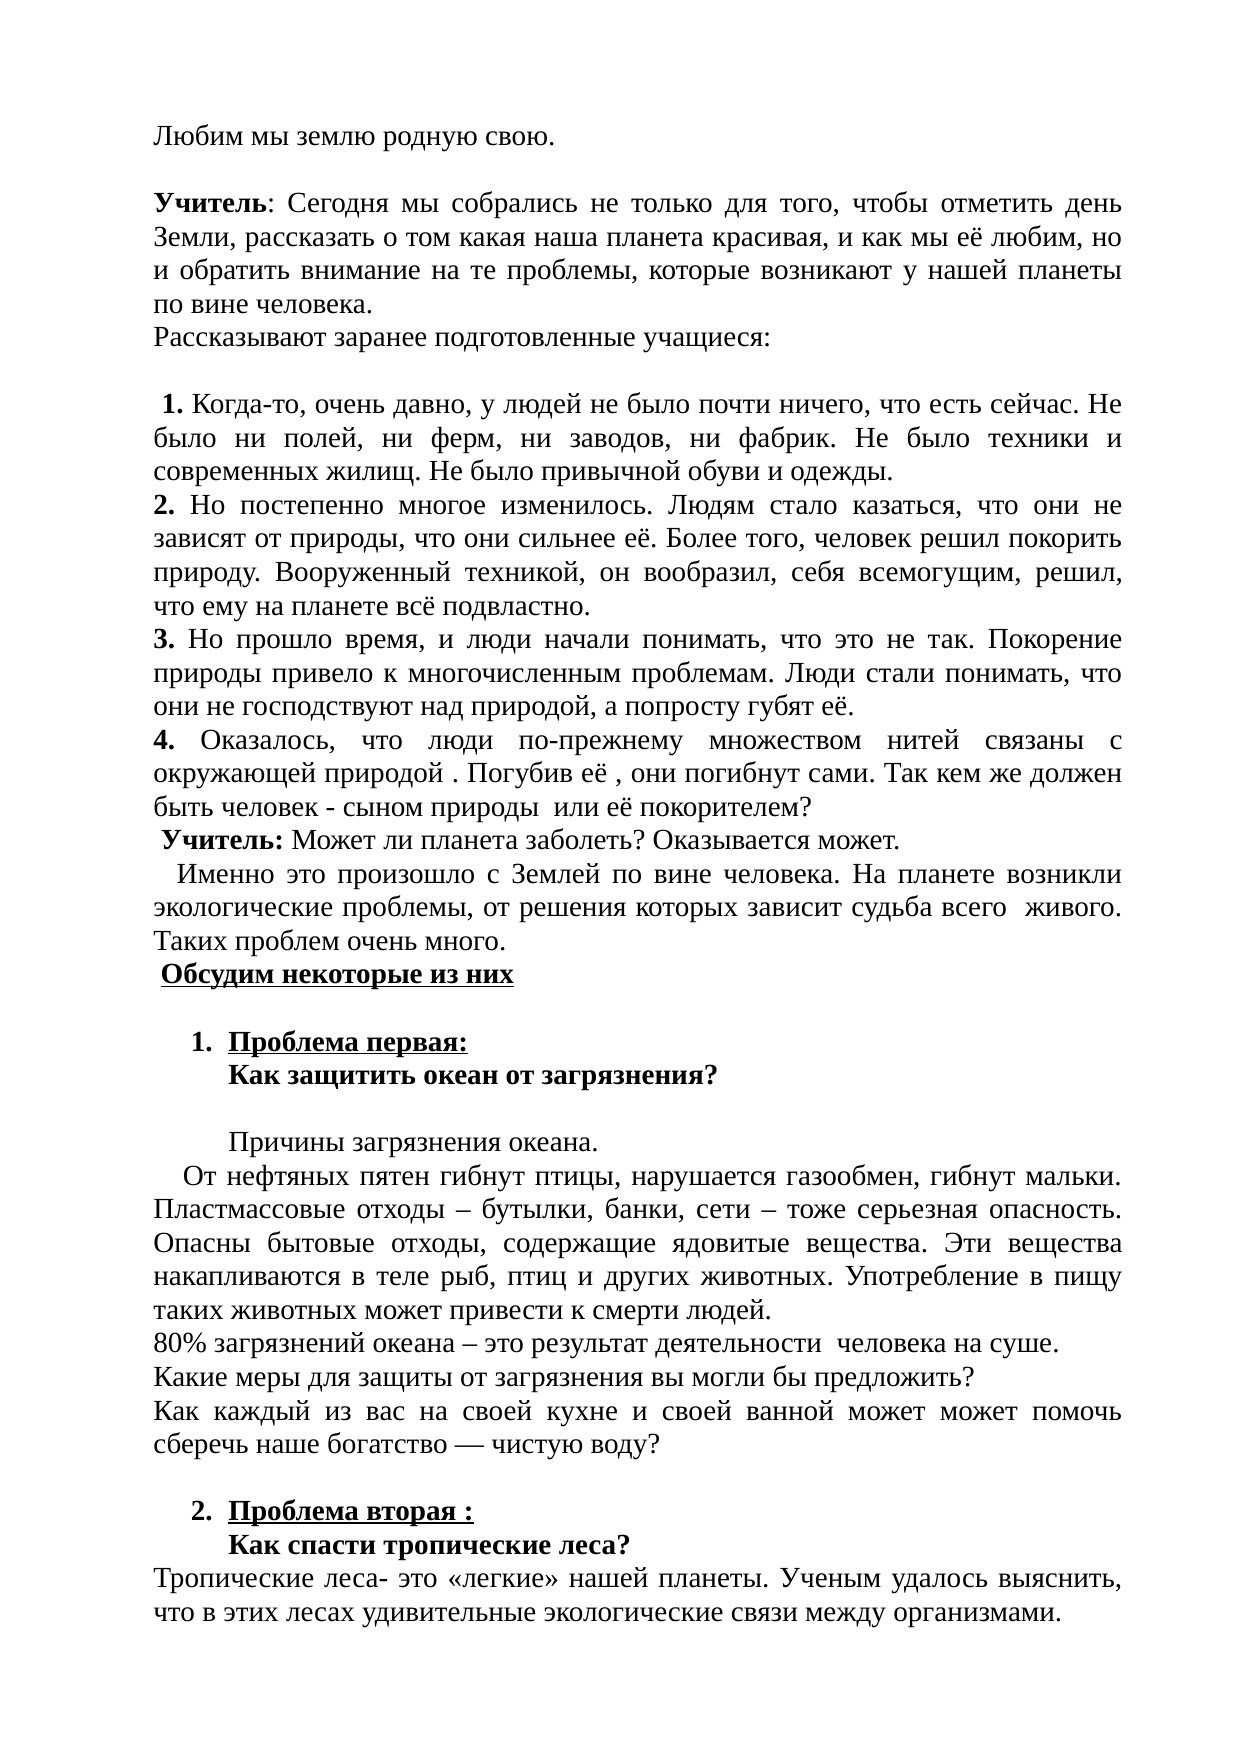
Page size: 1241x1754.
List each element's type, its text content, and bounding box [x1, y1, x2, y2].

list Как спасти тропические леса? [228, 1527, 1123, 1560]
text 3. Но прошло время, и люди начали понимать, что это не так. Покорение природы привело к многочисленным проблемам. Люди стали понимать, что они не господствуют над природой, а попросту губят её. [153, 621, 1123, 722]
text 1. Когда-то, очень давно, у людей не было почти ничего, что есть сейчас. Не было ни полей, ни ферм, ни заводов, ни фабрик. Не было техники и современных жилищ. Не было привычной обуви и одежды. [153, 386, 1123, 487]
text От нефтяных пятен гибнут птицы, нарушается газообмен, гибнут мальки. Пластмассовые отходы – бутылки, банки, сети – тоже серьезная опасность. Опасны бытовые отходы, содержащие ядовитые вещества. Эти вещества накапливаются в теле рыб, птиц и других животных. Употребление в пищу таких животных может привести к смерти людей. [153, 1158, 1123, 1326]
text 4. Оказалось, что люди по-прежнему множеством нитей связаны с окружающей природой . Погубив её , они погибнут сами. Так кем же должен быть человек - сыном природы или её покорителем? [153, 722, 1123, 822]
text Рассказывают заранее подготовленные учащиеся: [153, 319, 1123, 353]
text 80% загрязнений океана – это результат деятельности человека на суше. [153, 1326, 1123, 1359]
list Как защитить океан от загрязнения? [228, 1057, 1123, 1091]
text Обсудим некоторые из них [153, 957, 1123, 990]
text Любим мы землю родную свою. [153, 118, 1123, 152]
text Учитель: Сегодня мы собрались не только для того, чтобы отметить день Земли, рассказать о том какая наша планета красивая, и как мы её любим, но и обратить внимание на те проблемы, которые возникают у нашей планеты по вине человека. [153, 185, 1123, 319]
text Какие меры для защиты от загрязнения вы могли бы предложить? [153, 1359, 1123, 1393]
list Причины загрязнения океана. [228, 1124, 1123, 1158]
text 2. Но постепенно многое изменилось. Людям стало казаться, что они не зависят от природы, что они сильнее её. Более того, человек решил покорить природу. Вооруженный техникой, он вообразил, себя всемогущим, решил, что ему на планете всё подвластно. [153, 487, 1123, 621]
text Тропические леса- это «легкие» нашей планеты. Ученым удалось выяснить, что в этих лесах удивительные экологические связи между организмами. [153, 1560, 1123, 1627]
list Проблема первая: [191, 1024, 1123, 1057]
text Именно это произошло с Землей по вине человека. На планете возникли экологические проблемы, от решения которых зависит судьба всего живого. Таких проблем очень много. [153, 856, 1123, 957]
list Проблема вторая : [191, 1493, 1123, 1527]
text Учитель: Может ли планета заболеть? Оказывается может. [153, 822, 1123, 856]
text Как каждый из вас на своей кухне и своей ванной может может помочь сберечь наше богатство — чистую воду? [153, 1393, 1123, 1460]
